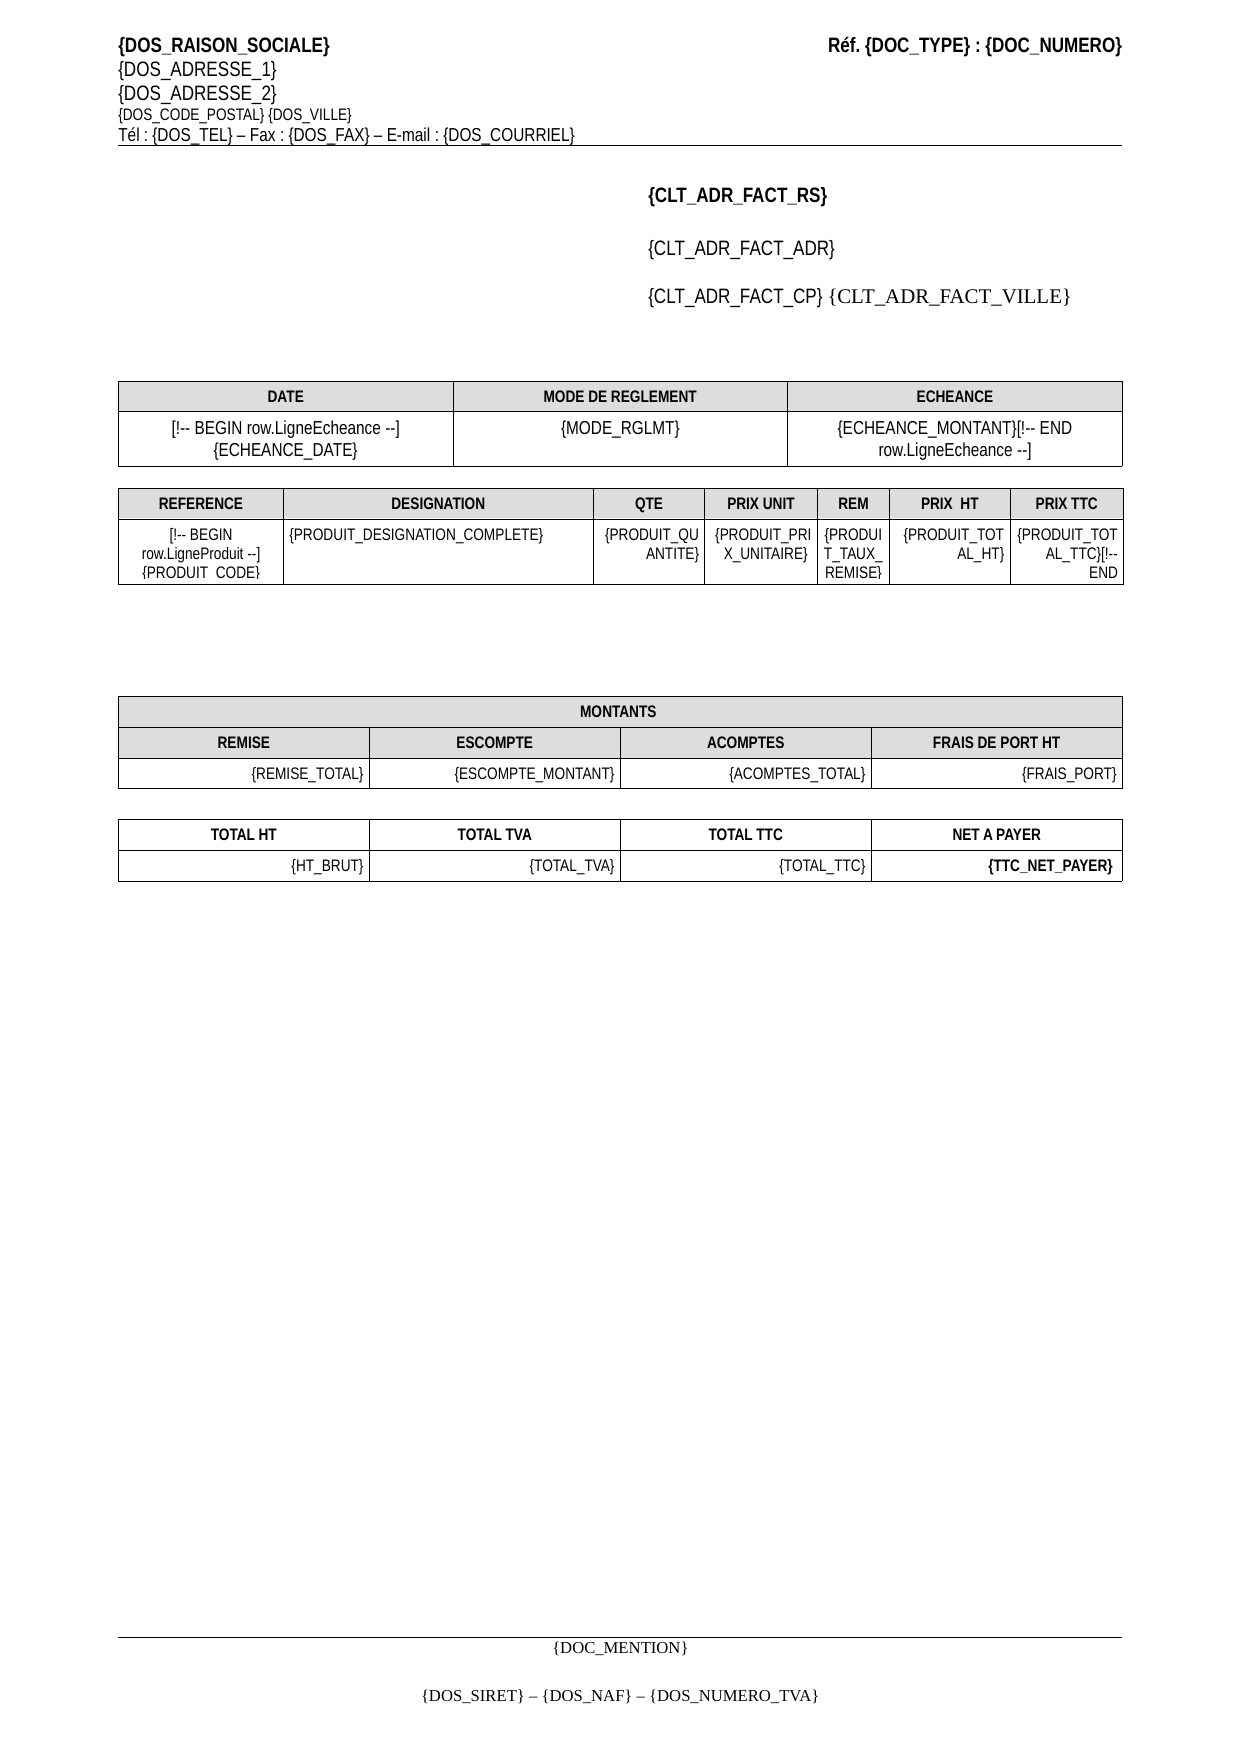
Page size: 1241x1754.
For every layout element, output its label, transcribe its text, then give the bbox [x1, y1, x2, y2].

table_cell [118, 627, 1122, 660]
table_cell [369, 789, 620, 819]
table_cell [871, 789, 1122, 819]
table_cell {HT_BRUT} [119, 851, 369, 881]
table_cell {PRODUIT_TOTAL_TTC}[!-- END row.LigneProduit --] [1011, 520, 1123, 584]
table_cell {PRODUIT_TOTAL_HT} [890, 520, 1010, 584]
table_header PRIX UNIT [705, 489, 817, 518]
table_cell REMISE [119, 728, 369, 758]
table_cell {TTC_NET_PAYER} [872, 851, 1122, 881]
table_header DATE [119, 382, 453, 411]
table_cell [!-- BEGIN row.LigneProduit --]{PRODUIT_CODE} [119, 520, 283, 584]
table_cell TOTAL TTC [621, 820, 871, 850]
table_cell TOTAL HT [119, 820, 369, 850]
table_header REFERENCE [119, 489, 283, 518]
table_cell MONTANTS [119, 697, 1122, 727]
table_cell {PRODUIT_DESIGNATION_COMPLETE} [284, 520, 593, 584]
table_cell {MODE_RGLMT} [454, 412, 787, 466]
table_cell {PRODUIT_PRIX_UNITAIRE} [705, 520, 817, 584]
table_cell TOTAL TVA [370, 820, 620, 850]
table_cell [!-- BEGIN row.LigneEcheance --]{ECHEANCE_DATE} [119, 412, 453, 466]
table_cell ESCOMPTE [370, 728, 620, 758]
table_header ECHEANCE [788, 382, 1122, 411]
table_header [620, 594, 1122, 627]
table_cell FRAIS DE PORT HT [872, 728, 1122, 758]
table_cell {TOTAL_TVA} [370, 851, 620, 881]
table_cell {PRODUIT_TAUX_REMISE} [818, 520, 889, 584]
table_cell [620, 789, 871, 819]
table_cell {REMISE_TOTAL} [119, 759, 369, 788]
table_cell [118, 789, 369, 819]
table_header PRIX HT [890, 489, 1010, 518]
table_header QTE [594, 489, 704, 518]
table_header [118, 178, 648, 381]
table_cell {ESCOMPTE_MONTANT} [370, 759, 620, 788]
table_cell {ECHEANCE_MONTANT}[!-- END row.LigneEcheance --] [788, 412, 1122, 466]
table_header [118, 594, 620, 627]
table_cell {ACOMPTES_TOTAL} [621, 759, 871, 788]
table_cell [118, 660, 1122, 696]
table_cell {FRAIS_PORT} [872, 759, 1122, 788]
table_cell {TOTAL_TTC} [621, 851, 871, 881]
table_cell ACOMPTES [621, 728, 871, 758]
table_header MODE DE REGLEMENT [454, 382, 787, 411]
table_header DESIGNATION [284, 489, 593, 518]
table_header {CLT_ADR_FACT_RS} {CLT_ADR_FACT_ADR} {CLT_ADR_FACT_CP} {CLT_ADR_FACT_VILLE} [648, 178, 1122, 381]
table_header PRIX TTC [1011, 489, 1123, 518]
table_cell NET A PAYER [872, 820, 1122, 850]
table_header REM [818, 489, 889, 518]
table_cell {PRODUIT_QUANTITE} [594, 520, 704, 584]
